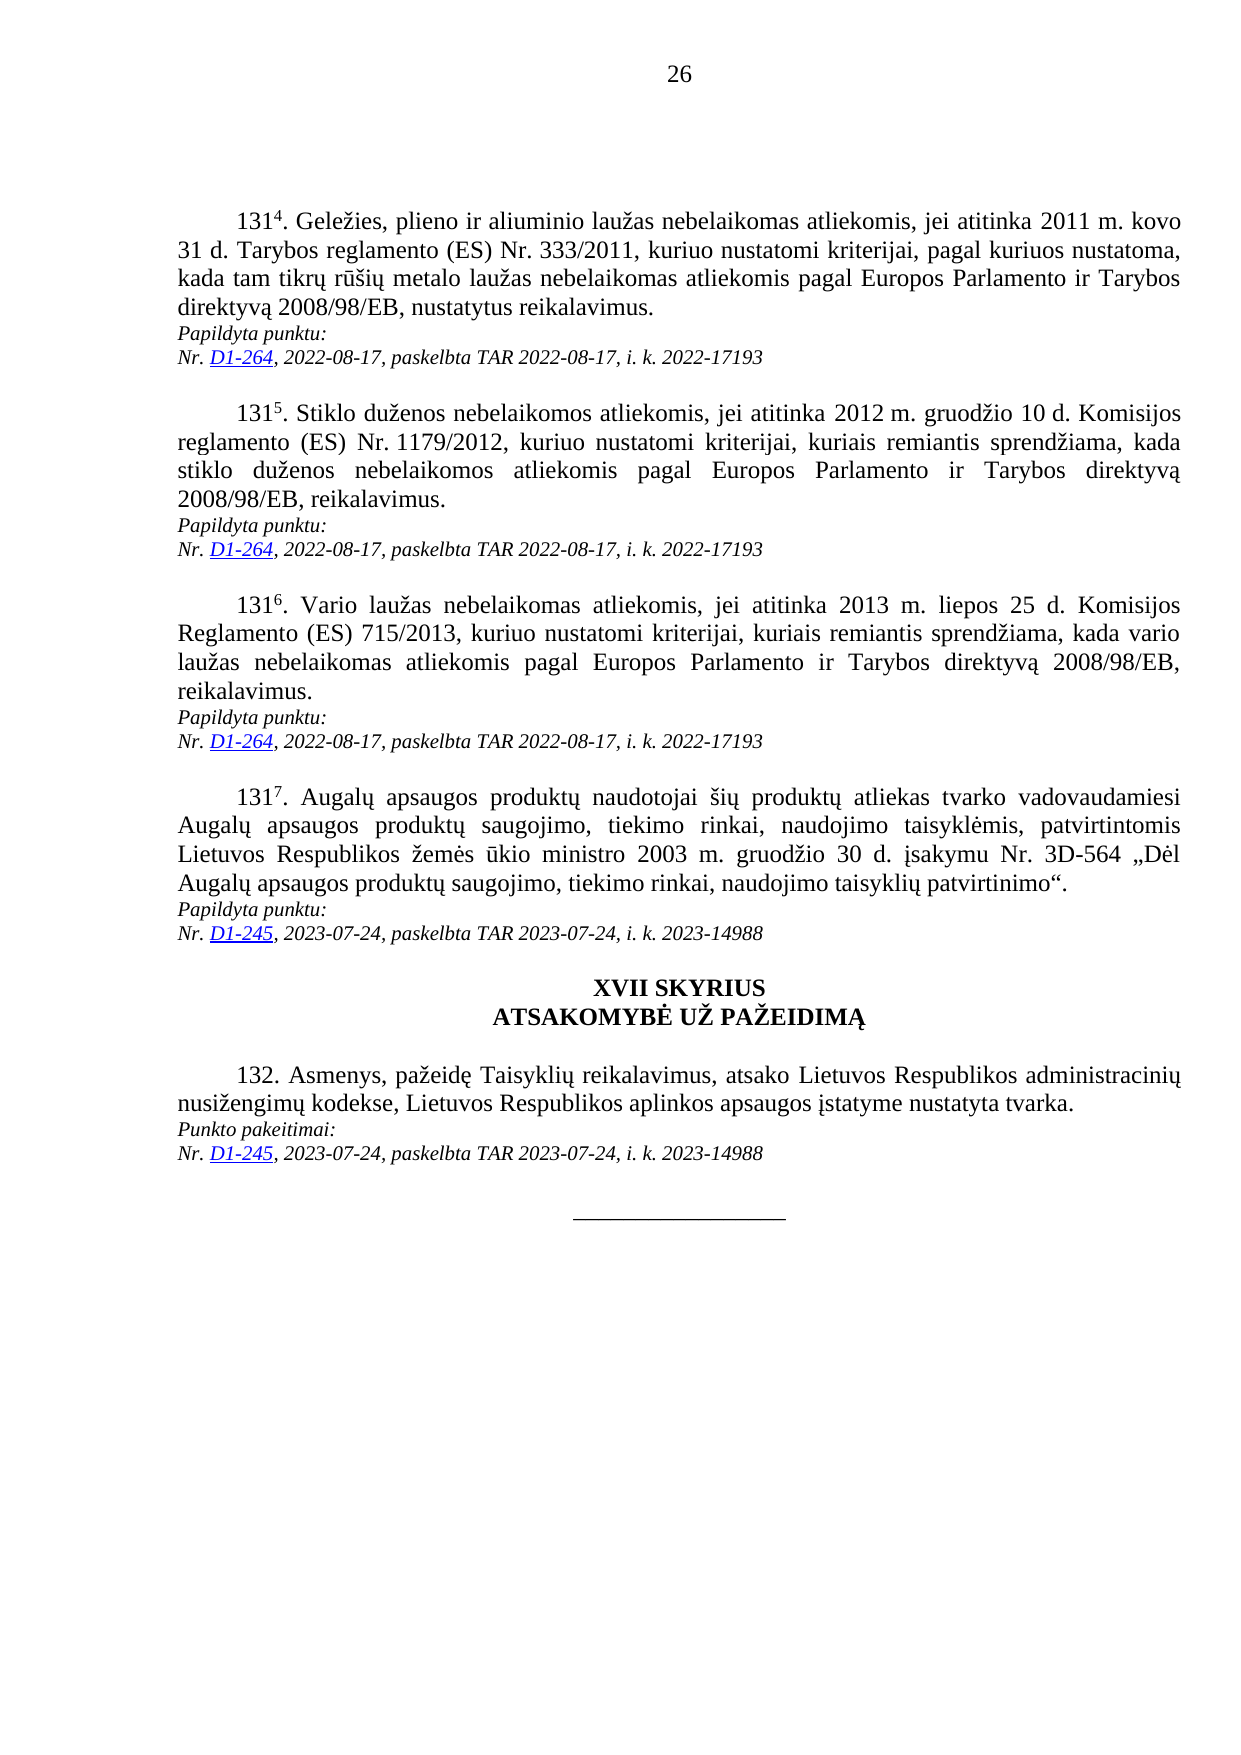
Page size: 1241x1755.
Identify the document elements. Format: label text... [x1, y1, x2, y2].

text Papildyta punktu: [177, 513, 1181, 537]
text Papildyta punktu: [177, 321, 1181, 345]
text 132. Asmenys, pažeidę Taisyklių reikalavimus, atsako Lietuvos Respublikos administracinių nusižengimų kodekse, Lietuvos Respublikos aplinkos apsaugos įstatyme nustatyta tvarka. [177, 1060, 1181, 1117]
text Punkto pakeitimai: [177, 1117, 1181, 1141]
text Papildyta punktu: [177, 897, 1181, 921]
text 1314. Geležies, plieno ir aliuminio laužas nebelaikomas atliekomis, jei atitinka 2011 m. kovo 31 d. Tarybos reglamento (ES) Nr. 333/2011, kuriuo nustatomi kriterijai, pagal kuriuos nustatoma, kada tam tikrų rūšių metalo laužas nebelaikomas atliekomis pagal Europos Parlamento ir Tarybos direktyvą 2008/98/EB, nustatytus reikalavimus. [177, 206, 1181, 321]
text Nr. D1-264, 2022-08-17, paskelbta TAR 2022-08-17, i. k. 2022-17193 [177, 345, 1181, 369]
text Nr. D1-245, 2023-07-24, paskelbta TAR 2023-07-24, i. k. 2023-14988 [177, 921, 1181, 945]
text Nr. D1-264, 2022-08-17, paskelbta TAR 2022-08-17, i. k. 2022-17193 [177, 537, 1181, 561]
text XVII SKYRIUS [177, 973, 1181, 1002]
text Nr. D1-245, 2023-07-24, paskelbta TAR 2023-07-24, i. k. 2023-14988 [177, 1141, 1181, 1165]
text Nr. D1-264, 2022-08-17, paskelbta TAR 2022-08-17, i. k. 2022-17193 [177, 729, 1181, 753]
text 1315. Stiklo duženos nebelaikomos atliekomis, jei atitinka 2012 m. gruodžio 10 d. Komisijos reglamento (ES) Nr. 1179/2012, kuriuo nustatomi kriterijai, kuriais remiantis sprendžiama, kada stiklo duženos nebelaikomos atliekomis pagal Europos Parlamento ir Tarybos direktyvą 2008/98/EB, reikalavimus. [177, 398, 1181, 513]
text 1317. Augalų apsaugos produktų naudotojai šių produktų atliekas tvarko vadovaudamiesi Augalų apsaugos produktų saugojimo, tiekimo rinkai, naudojimo taisyklėmis, patvirtintomis Lietuvos Respublikos žemės ūkio ministro 2003 m. gruodžio 30 d. įsakymu Nr. 3D-564 „Dėl Augalų apsaugos produktų saugojimo, tiekimo rinkai, naudojimo taisyklių patvirtinimo“. [177, 782, 1181, 897]
text Papildyta punktu: [177, 705, 1181, 729]
text ATSAKOMYBĖ UŽ PAŽEIDIMĄ [177, 1002, 1181, 1031]
text _________________ [177, 1194, 1181, 1223]
text 1316. Vario laužas nebelaikomas atliekomis, jei atitinka 2013 m. liepos 25 d. Komisijos Reglamento (ES) 715/2013, kuriuo nustatomi kriterijai, kuriais remiantis sprendžiama, kada vario laužas nebelaikomas atliekomis pagal Europos Parlamento ir Tarybos direktyvą 2008/98/EB, reikalavimus. [177, 590, 1181, 705]
